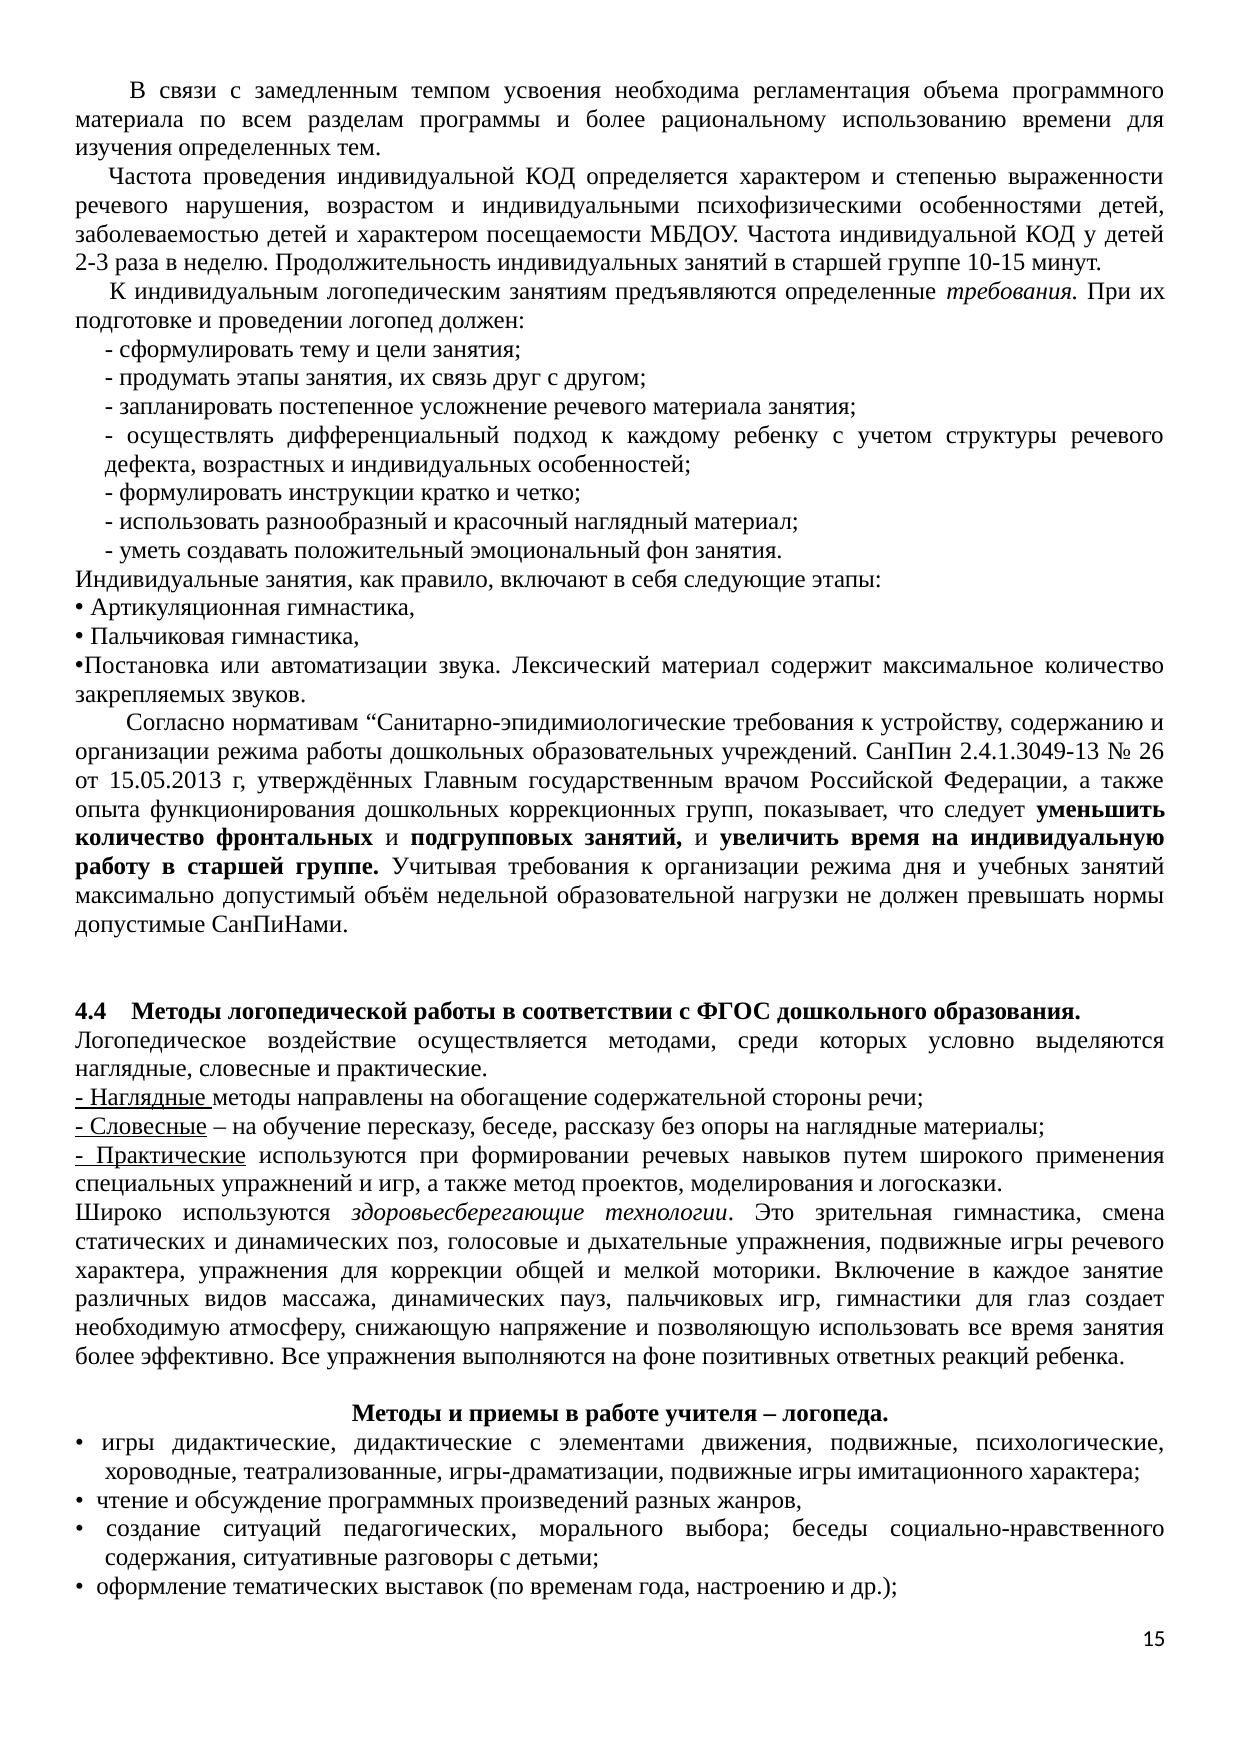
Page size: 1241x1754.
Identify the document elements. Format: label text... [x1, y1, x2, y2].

text - Практические используются при формировании речевых навыков путем широкого применения специальных упражнений и игр, а также метод проектов, моделирования и логосказки. [75, 1140, 1165, 1197]
text Широко используются здоровьесберегающие технологии. Это зрительная гимнастика, смена статических и динамических поз, голосовые и дыхательные упражнения, подвижные игры речевого характера, упражнения для коррекции общей и мелкой моторики. Включение в каждое занятие различных видов массажа, динамических пауз, пальчиковых игр, гимнастики для глаз создает необходимую атмосферу, снижающую напряжение и позволяющую использовать все время занятия более эффективно. Все упражнения выполняются на фоне позитивных ответных реакций ребенка. [75, 1197, 1165, 1370]
text Индивидуальные занятия, как правило, включают в себя следующие этапы: [75, 564, 1165, 592]
text • чтение и обсуждение программных произведений разных жанров, [75, 1485, 1165, 1513]
text • игры дидактические, дидактические с элементами движения, подвижные, психологические, хороводные, театрализованные, игры-драматизации, подвижные игры имитационного характера; [75, 1427, 1165, 1485]
text - формулировать инструкции кратко и четко; [104, 477, 1165, 506]
text 4.4 Методы логопедической работы в соответствии с ФГОС дошкольного образования. [75, 996, 1165, 1025]
text - запланировать постепенное усложнение речевого материала занятия; [104, 391, 1165, 420]
text - продумать этапы занятия, их связь друг с другом; [104, 362, 1165, 391]
text Логопедическое воздействие осуществляется методами, среди которых условно выделяются наглядные, словесные и практические. [75, 1025, 1165, 1082]
text - Словесные – на обучение пересказу, беседе, рассказу без опоры на наглядные материалы; [75, 1111, 1165, 1140]
text Методы и приемы в работе учителя – логопеда. [75, 1398, 1165, 1427]
list Постановка или автоматизации звука. Лексический материал содержит максимальное количество закрепляемых звуков. [75, 650, 1165, 707]
text В связи с замедленным темпом усвоения необходима регламентация объема программного материала по всем разделам программы и более рациональному использованию времени для изучения определенных тем. [75, 75, 1165, 161]
text К индивидуальным логопедическим занятиям предъявляются определенные требования. При их подготовке и проведении логопед должен: [75, 276, 1165, 334]
text - уметь создавать положительный эмоциональный фон занятия. [104, 535, 1165, 564]
text Частота проведения индивидуальной КОД определяется характером и степенью выраженности речевого нарушения, возрастом и индивидуальными психофизическими особенностями детей, заболеваемостью детей и характером посещаемости МБДОУ. Частота индивидуальной КОД у детей 2-3 раза в неделю. Продолжительность индивидуальных занятий в старшей группе 10-15 минут. [75, 161, 1165, 276]
text - сформулировать тему и цели занятия; [104, 334, 1165, 362]
text - использовать разнообразный и красочный наглядный материал; [104, 506, 1165, 535]
list Пальчиковая гимнастика, [75, 621, 1165, 650]
text - Наглядные методы направлены на обогащение содержательной стороны речи; [75, 1082, 1165, 1111]
text • создание ситуаций педагогических, морального выбора; беседы социально-нравственного содержания, ситуативные разговоры с детьми; [75, 1513, 1165, 1571]
text • оформление тематических выставок (по временам года, настроению и др.); [75, 1571, 1165, 1600]
text Согласно нормативам “Санитарно-эпидимиологические требования к устройству, содержанию и организации режима работы дошкольных образовательных учреждений. СанПин 2.4.1.3049-13 № 26 от 15.05.2013 г, утверждённых Главным государственным врачом Российской Федерации, а также опыта функционирования дошкольных коррекционных групп, показывает, что следует уменьшить количество фронтальных и подгрупповых занятий, и увеличить время на индивидуальную работу в старшей группе. Учитывая требования к организации режима дня и учебных занятий максимально допустимый объём недельной образовательной нагрузки не должен превышать нормы допустимые СанПиНами. [75, 707, 1165, 937]
list Артикуляционная гимнастика, [75, 592, 1165, 621]
text - осуществлять дифференциальный подход к каждому ребенку с учетом структуры речевого дефекта, возрастных и индивидуальных особенностей; [104, 420, 1165, 477]
